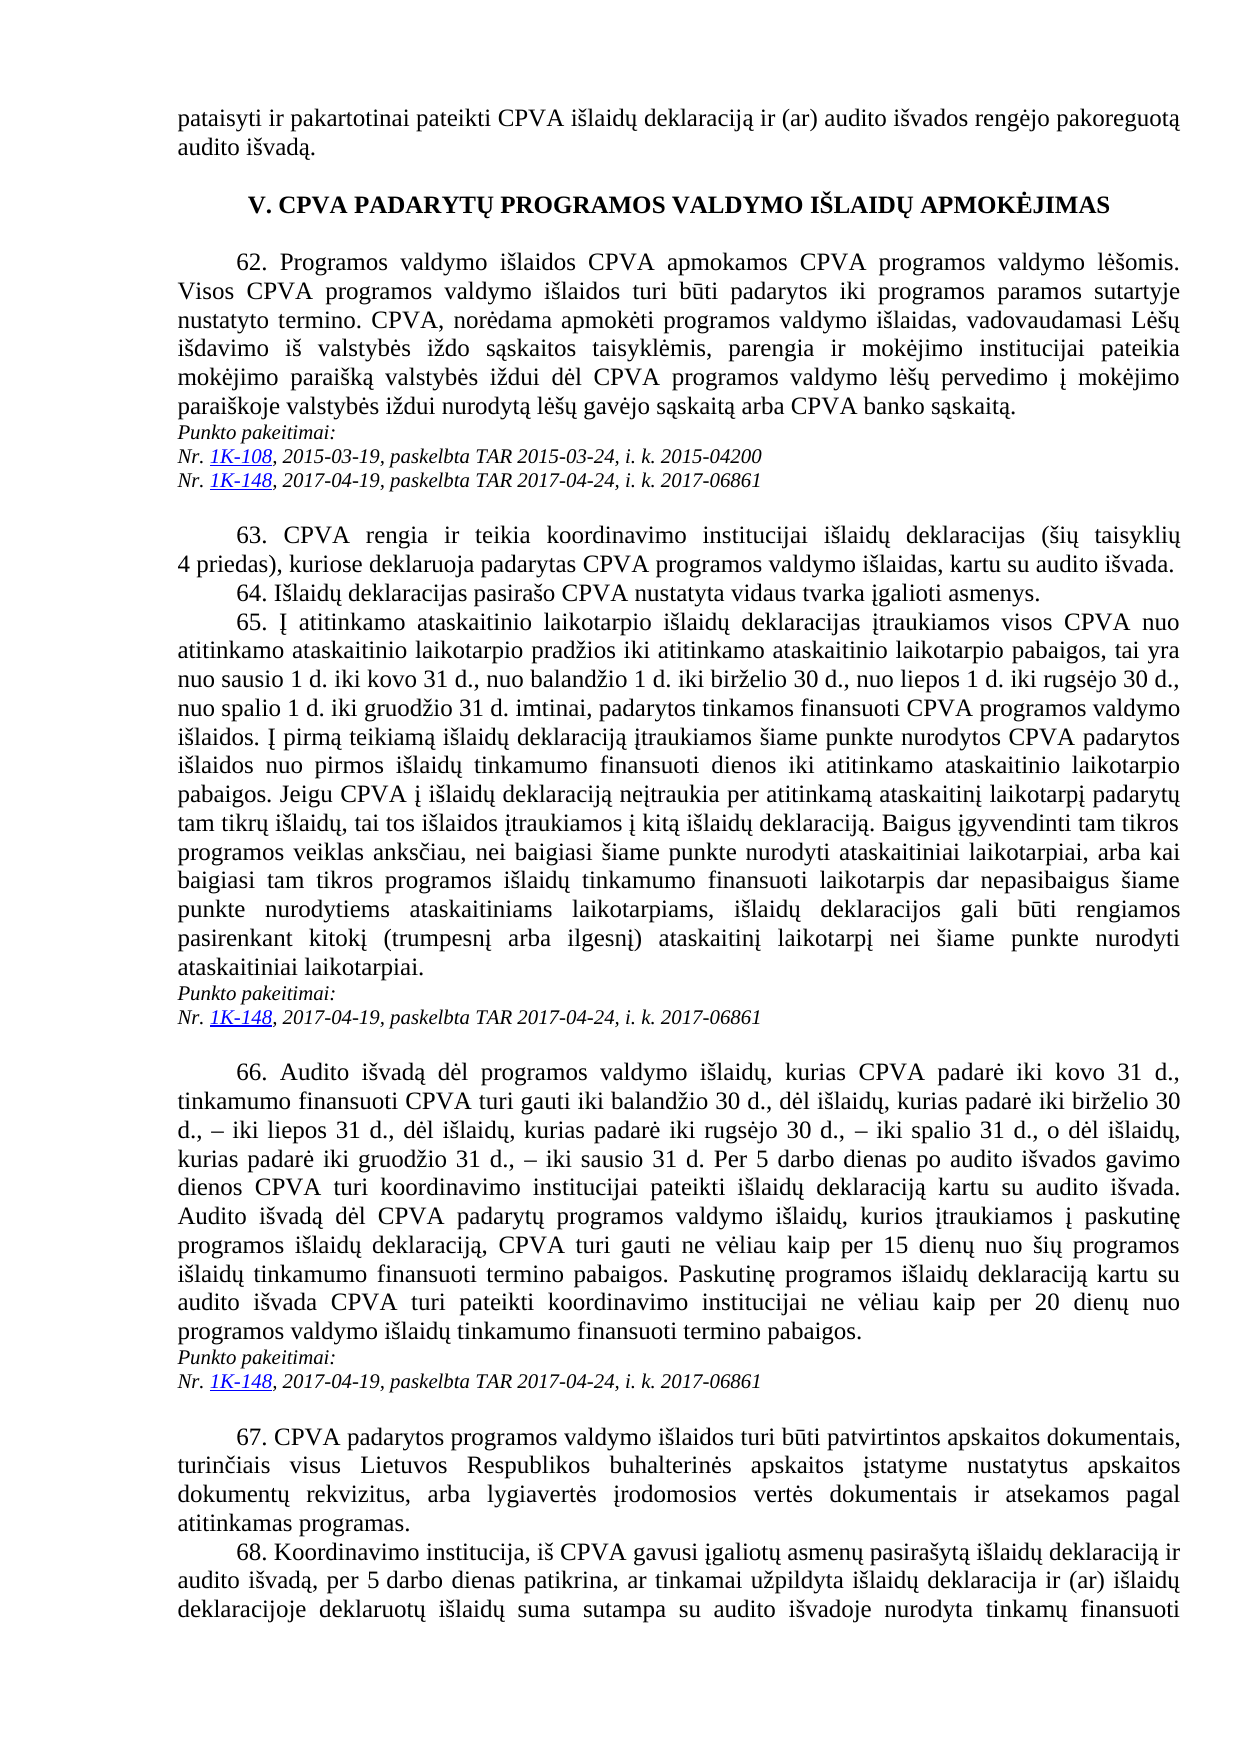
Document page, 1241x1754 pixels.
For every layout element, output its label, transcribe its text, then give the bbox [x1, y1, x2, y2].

text Nr. 1K-108, 2015-03-19, paskelbta TAR 2015-03-24, i. k. 2015-04200 [177, 444, 1181, 468]
text Nr. 1K-148, 2017-04-19, paskelbta TAR 2017-04-24, i. k. 2017-06861 [177, 1005, 1181, 1029]
text Punkto pakeitimai: [177, 981, 1181, 1005]
text Punkto pakeitimai: [177, 420, 1181, 444]
text 66. Audito išvadą dėl programos valdymo išlaidų, kurias CPVA padarė iki kovo 31 d., tinkamumo finansuoti CPVA turi gauti iki balandžio 30 d., dėl išlaidų, kurias padarė iki birželio 30 d., – iki liepos 31 d., dėl išlaidų, kurias padarė iki rugsėjo 30 d., – iki spalio 31 d., o dėl išlaidų, kurias padarė iki gruodžio 31 d., – iki sausio 31 d. Per 5 darbo dienas po audito išvados gavimo dienos CPVA turi koordinavimo institucijai pateikti išlaidų deklaraciją kartu su audito išvada. Audito išvadą dėl CPVA padarytų programos valdymo išlaidų, kurios įtraukiamos į paskutinę programos išlaidų deklaraciją, CPVA turi gauti ne vėliau kaip per 15 dienų nuo šių programos išlaidų tinkamumo finansuoti termino pabaigos. Paskutinę programos išlaidų deklaraciją kartu su audito išvada CPVA turi pateikti koordinavimo institucijai ne vėliau kaip per 20 dienų nuo programos valdymo išlaidų tinkamumo finansuoti termino pabaigos. [177, 1057, 1181, 1345]
text Nr. 1K-148, 2017-04-19, paskelbta TAR 2017-04-24, i. k. 2017-06861 [177, 1369, 1181, 1393]
text 64. Išlaidų deklaracijas pasirašo CPVA nustatyta vidaus tvarka įgalioti asmenys. [177, 578, 1181, 607]
text 67. CPVA padarytos programos valdymo išlaidos turi būti patvirtintos apskaitos dokumentais, turinčiais visus Lietuvos Respublikos buhalterinės apskaitos įstatyme nustatytus apskaitos dokumentų rekvizitus, arba lygiavertės įrodomosios vertės dokumentais ir atsekamos pagal atitinkamas programas. [177, 1422, 1181, 1537]
text 62. Programos valdymo išlaidos CPVA apmokamos CPVA programos valdymo lėšomis. Visos CPVA programos valdymo išlaidos turi būti padarytos iki programos paramos sutartyje nustatyto termino. CPVA, norėdama apmokėti programos valdymo išlaidas, vadovaudamasi Lėšų išdavimo iš valstybės iždo sąskaitos taisyklėmis, parengia ir mokėjimo institucijai pateikia mokėjimo paraišką valstybės iždui dėl CPVA programos valdymo lėšų pervedimo į mokėjimo paraiškoje valstybės iždui nurodytą lėšų gavėjo sąskaitą arba CPVA banko sąskaitą. [177, 247, 1181, 420]
text 65. Į atitinkamo ataskaitinio laikotarpio išlaidų deklaracijas įtraukiamos visos CPVA nuo atitinkamo ataskaitinio laikotarpio pradžios iki atitinkamo ataskaitinio laikotarpio pabaigos, tai yra nuo sausio 1 d. iki kovo 31 d., nuo balandžio 1 d. iki birželio 30 d., nuo liepos 1 d. iki rugsėjo 30 d., nuo spalio 1 d. iki gruodžio 31 d. imtinai, padarytos tinkamos finansuoti CPVA programos valdymo išlaidos. Į pirmą teikiamą išlaidų deklaraciją įtraukiamos šiame punkte nurodytos CPVA padarytos išlaidos nuo pirmos išlaidų tinkamumo finansuoti dienos iki atitinkamo ataskaitinio laikotarpio pabaigos. Jeigu CPVA į išlaidų deklaraciją neįtraukia per atitinkamą ataskaitinį laikotarpį padarytų tam tikrų išlaidų, tai tos išlaidos įtraukiamos į kitą išlaidų deklaraciją. Baigus įgyvendinti tam tikros programos veiklas anksčiau, nei baigiasi šiame punkte nurodyti ataskaitiniai laikotarpiai, arba kai baigiasi tam tikros programos išlaidų tinkamumo finansuoti laikotarpis dar nepasibaigus šiame punkte nurodytiems ataskaitiniams laikotarpiams, išlaidų deklaracijos gali būti rengiamos pasirenkant kitokį (trumpesnį arba ilgesnį) ataskaitinį laikotarpį nei šiame punkte nurodyti ataskaitiniai laikotarpiai. [177, 607, 1181, 981]
text 68. Koordinavimo institucija, iš CPVA gavusi įgaliotų asmenų pasirašytą išlaidų deklaraciją ir audito išvadą, per 5 darbo dienas patikrina, ar tinkamai užpildyta išlaidų deklaracija ir (ar) išlaidų deklaracijoje deklaruotų išlaidų suma sutampa su audito išvadoje nurodyta tinkamų finansuoti [177, 1537, 1181, 1623]
text Punkto pakeitimai: [177, 1345, 1181, 1369]
text Nr. 1K-148, 2017-04-19, paskelbta TAR 2017-04-24, i. k. 2017-06861 [177, 468, 1181, 492]
text V. CPVA PADARYTŲ PROGRAMOS VALDYMO IŠLAIDŲ APMOKĖJIMAS [177, 190, 1181, 218]
text 63. CPVA rengia ir teikia koordinavimo institucijai išlaidų deklaracijas (šių taisyklių 4 priedas), kuriose deklaruoja padarytas CPVA programos valdymo išlaidas, kartu su audito išvada. [177, 521, 1181, 578]
text pataisyti ir pakartotinai pateikti CPVA išlaidų deklaraciją ir (ar) audito išvados rengėjo pakoreguotą audito išvadą. [177, 103, 1181, 161]
